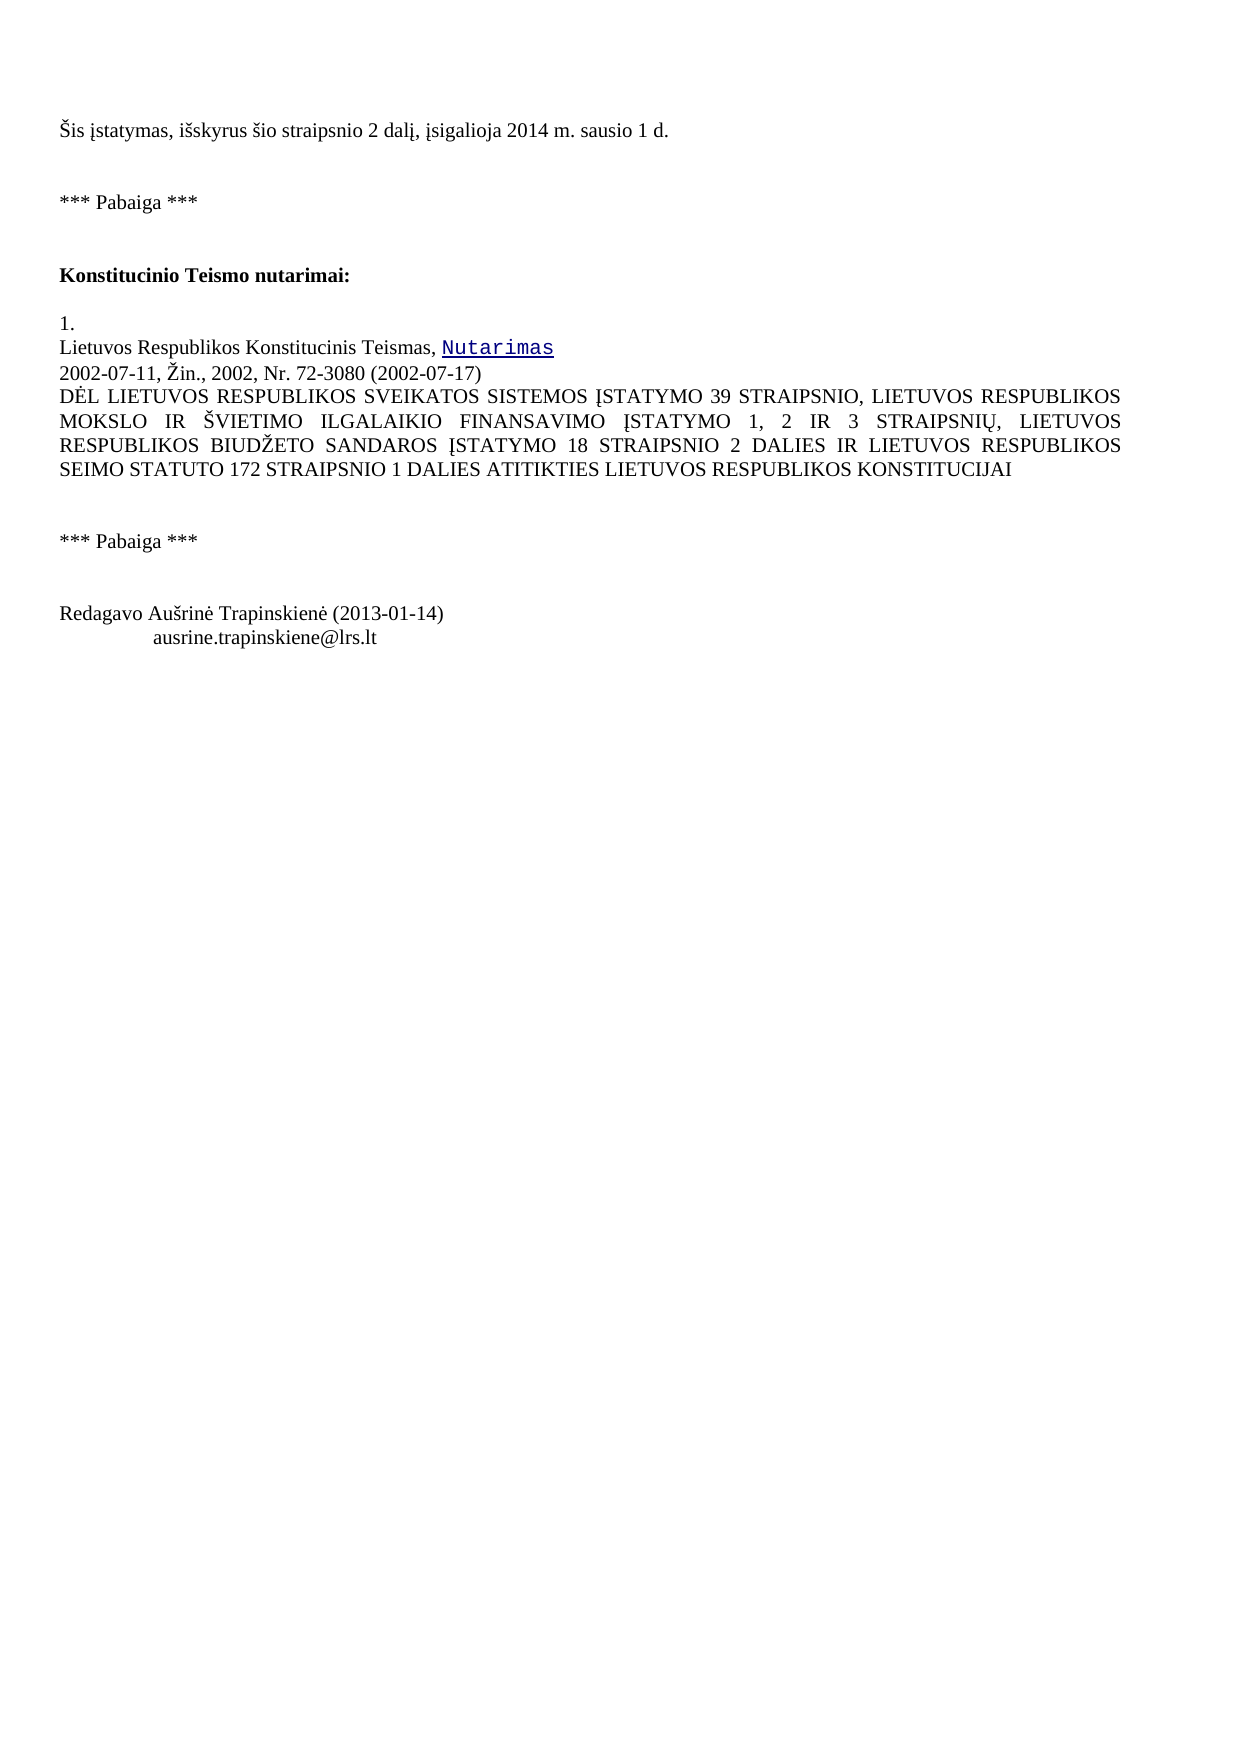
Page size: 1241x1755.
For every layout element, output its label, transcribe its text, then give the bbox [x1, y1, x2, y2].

text 2002-07-11, Žin., 2002, Nr. 72-3080 (2002-07-17) [59, 360, 1122, 384]
text *** Pabaiga *** [59, 529, 1122, 553]
text Šis įstatymas, išskyrus šio straipsnio 2 dalį, įsigalioja 2014 m. sausio 1 d. [59, 118, 1122, 142]
text Redagavo Aušrinė Trapinskienė (2013-01-14) [59, 601, 1122, 625]
text Lietuvos Respublikos Konstitucinis Teismas, Nutarimas [59, 335, 1122, 360]
text Konstitucinio Teismo nutarimai: [59, 262, 1122, 287]
text DĖL LIETUVOS RESPUBLIKOS SVEIKATOS SISTEMOS ĮSTATYMO 39 STRAIPSNIO, LIETUVOS RESPUBLIKOS MOKSLO IR ŠVIETIMO ILGALAIKIO FINANSAVIMO ĮSTATYMO 1, 2 IR 3 STRAIPSNIŲ, LIETUVOS RESPUBLIKOS BIUDŽETO SANDAROS ĮSTATYMO 18 STRAIPSNIO 2 DALIES IR LIETUVOS RESPUBLIKOS SEIMO STATUTO 172 STRAIPSNIO 1 DALIES ATITIKTIES LIETUVOS RESPUBLIKOS KONSTITUCIJAI [59, 384, 1122, 481]
text ausrine.trapinskiene@lrs.lt [59, 625, 1122, 649]
text *** Pabaiga *** [59, 190, 1122, 214]
text 1. [59, 311, 1122, 335]
